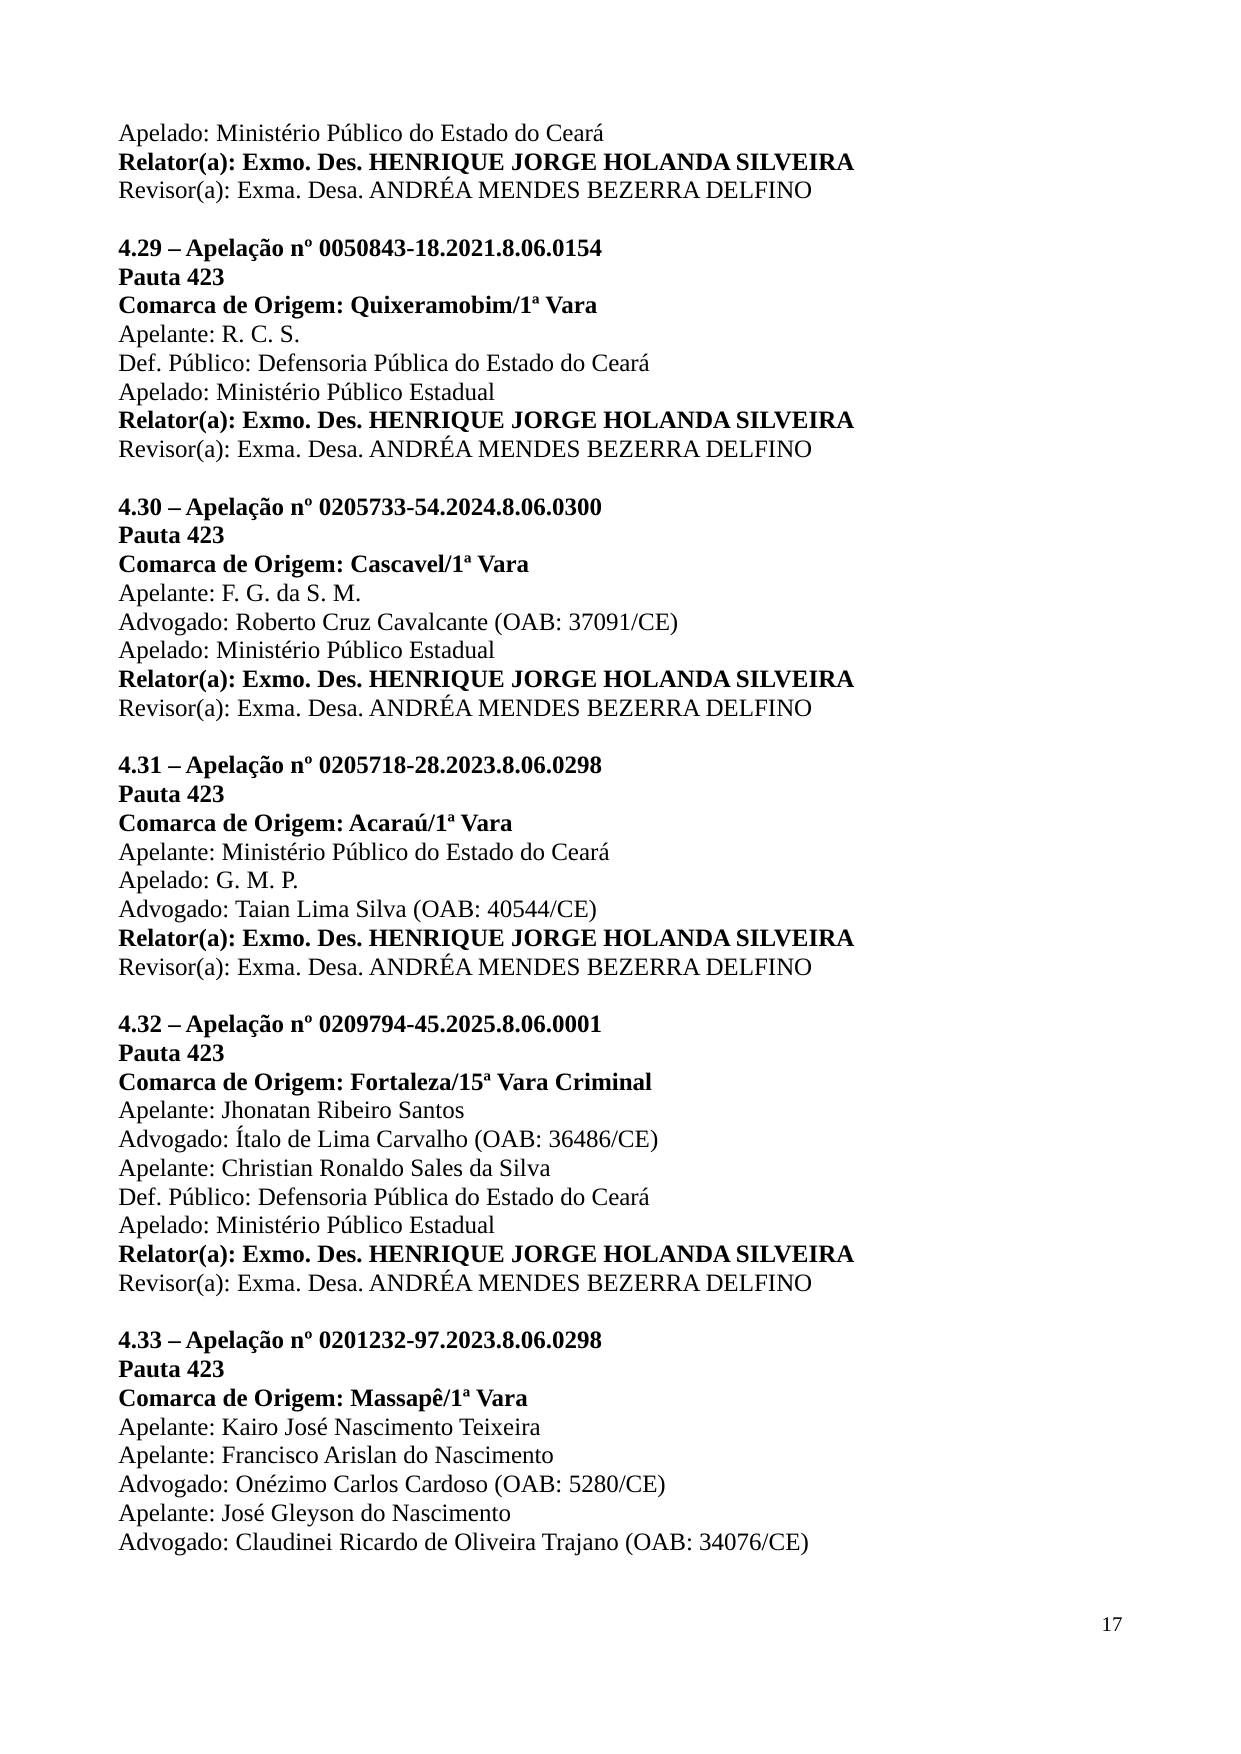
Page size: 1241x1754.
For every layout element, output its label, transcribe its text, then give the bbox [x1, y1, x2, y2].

text Apelante: Jhonatan Ribeiro Santos [118, 1096, 1122, 1124]
text Apelante: R. C. S. [118, 319, 1122, 348]
text Apelado: Ministério Público Estadual [118, 1211, 1122, 1239]
text Apelante: Christian Ronaldo Sales da Silva [118, 1153, 1122, 1182]
text Def. Público: Defensoria Pública do Estado do Ceará [118, 348, 1122, 377]
text Comarca de Origem: Fortaleza/15ª Vara Criminal [118, 1067, 1122, 1096]
text Comarca de Origem: Massapê/1ª Vara [118, 1383, 1122, 1412]
text 4.31 – Apelação nº 0205718-28.2023.8.06.0298 [118, 751, 1122, 779]
text Apelante: Francisco Arislan do Nascimento [118, 1441, 1122, 1469]
text Pauta 423 [118, 262, 1122, 291]
text Apelante: Ministério Público do Estado do Ceará [118, 837, 1122, 866]
text Advogado: Taian Lima Silva (OAB: 40544/CE) [118, 894, 1122, 923]
text Revisor(a): Exma. Desa. ANDRÉA MENDES BEZERRA DELFINO [118, 952, 1122, 981]
text Relator(a): Exmo. Des. HENRIQUE JORGE HOLANDA SILVEIRA [118, 664, 1122, 693]
text Pauta 423 [118, 1354, 1122, 1383]
text Pauta 423 [118, 1038, 1122, 1067]
text Comarca de Origem: Quixeramobim/1ª Vara [118, 291, 1122, 319]
text Apelante: F. G. da S. M. [118, 578, 1122, 607]
text Advogado: Roberto Cruz Cavalcante (OAB: 37091/CE) [118, 607, 1122, 636]
text Apelado: Ministério Público Estadual [118, 377, 1122, 406]
text Advogado: Claudinei Ricardo de Oliveira Trajano (OAB: 34076/CE) [118, 1527, 1122, 1556]
text Apelante: Kairo José Nascimento Teixeira [118, 1412, 1122, 1441]
text Advogado: Onézimo Carlos Cardoso (OAB: 5280/CE) [118, 1469, 1122, 1498]
text Revisor(a): Exma. Desa. ANDRÉA MENDES BEZERRA DELFINO [118, 693, 1122, 722]
text Apelado: G. M. P. [118, 866, 1122, 894]
text Relator(a): Exmo. Des. HENRIQUE JORGE HOLANDA SILVEIRA [118, 147, 1122, 176]
text 4.30 – Apelação nº 0205733-54.2024.8.06.0300 [118, 492, 1122, 521]
text Advogado: Ítalo de Lima Carvalho (OAB: 36486/CE) [118, 1124, 1122, 1153]
text Relator(a): Exmo. Des. HENRIQUE JORGE HOLANDA SILVEIRA [118, 923, 1122, 952]
text Revisor(a): Exma. Desa. ANDRÉA MENDES BEZERRA DELFINO [118, 1268, 1122, 1297]
text Pauta 423 [118, 521, 1122, 549]
text 4.33 – Apelação nº 0201232-97.2023.8.06.0298 [118, 1326, 1122, 1354]
text Apelado: Ministério Público Estadual [118, 636, 1122, 664]
text 4.32 – Apelação nº 0209794-45.2025.8.06.0001 [118, 1009, 1122, 1038]
text Revisor(a): Exma. Desa. ANDRÉA MENDES BEZERRA DELFINO [118, 434, 1122, 463]
text Relator(a): Exmo. Des. HENRIQUE JORGE HOLANDA SILVEIRA [118, 1239, 1122, 1268]
text 4.29 – Apelação nº 0050843-18.2021.8.06.0154 [118, 233, 1122, 262]
text Relator(a): Exmo. Des. HENRIQUE JORGE HOLANDA SILVEIRA [118, 406, 1122, 434]
text Apelante: José Gleyson do Nascimento [118, 1498, 1122, 1527]
text Comarca de Origem: Cascavel/1ª Vara [118, 549, 1122, 578]
text Pauta 423 [118, 779, 1122, 808]
text Def. Público: Defensoria Pública do Estado do Ceará [118, 1182, 1122, 1211]
text Revisor(a): Exma. Desa. ANDRÉA MENDES BEZERRA DELFINO [118, 176, 1122, 204]
text Comarca de Origem: Acaraú/1ª Vara [118, 808, 1122, 837]
text Apelado: Ministério Público do Estado do Ceará [118, 118, 1122, 147]
